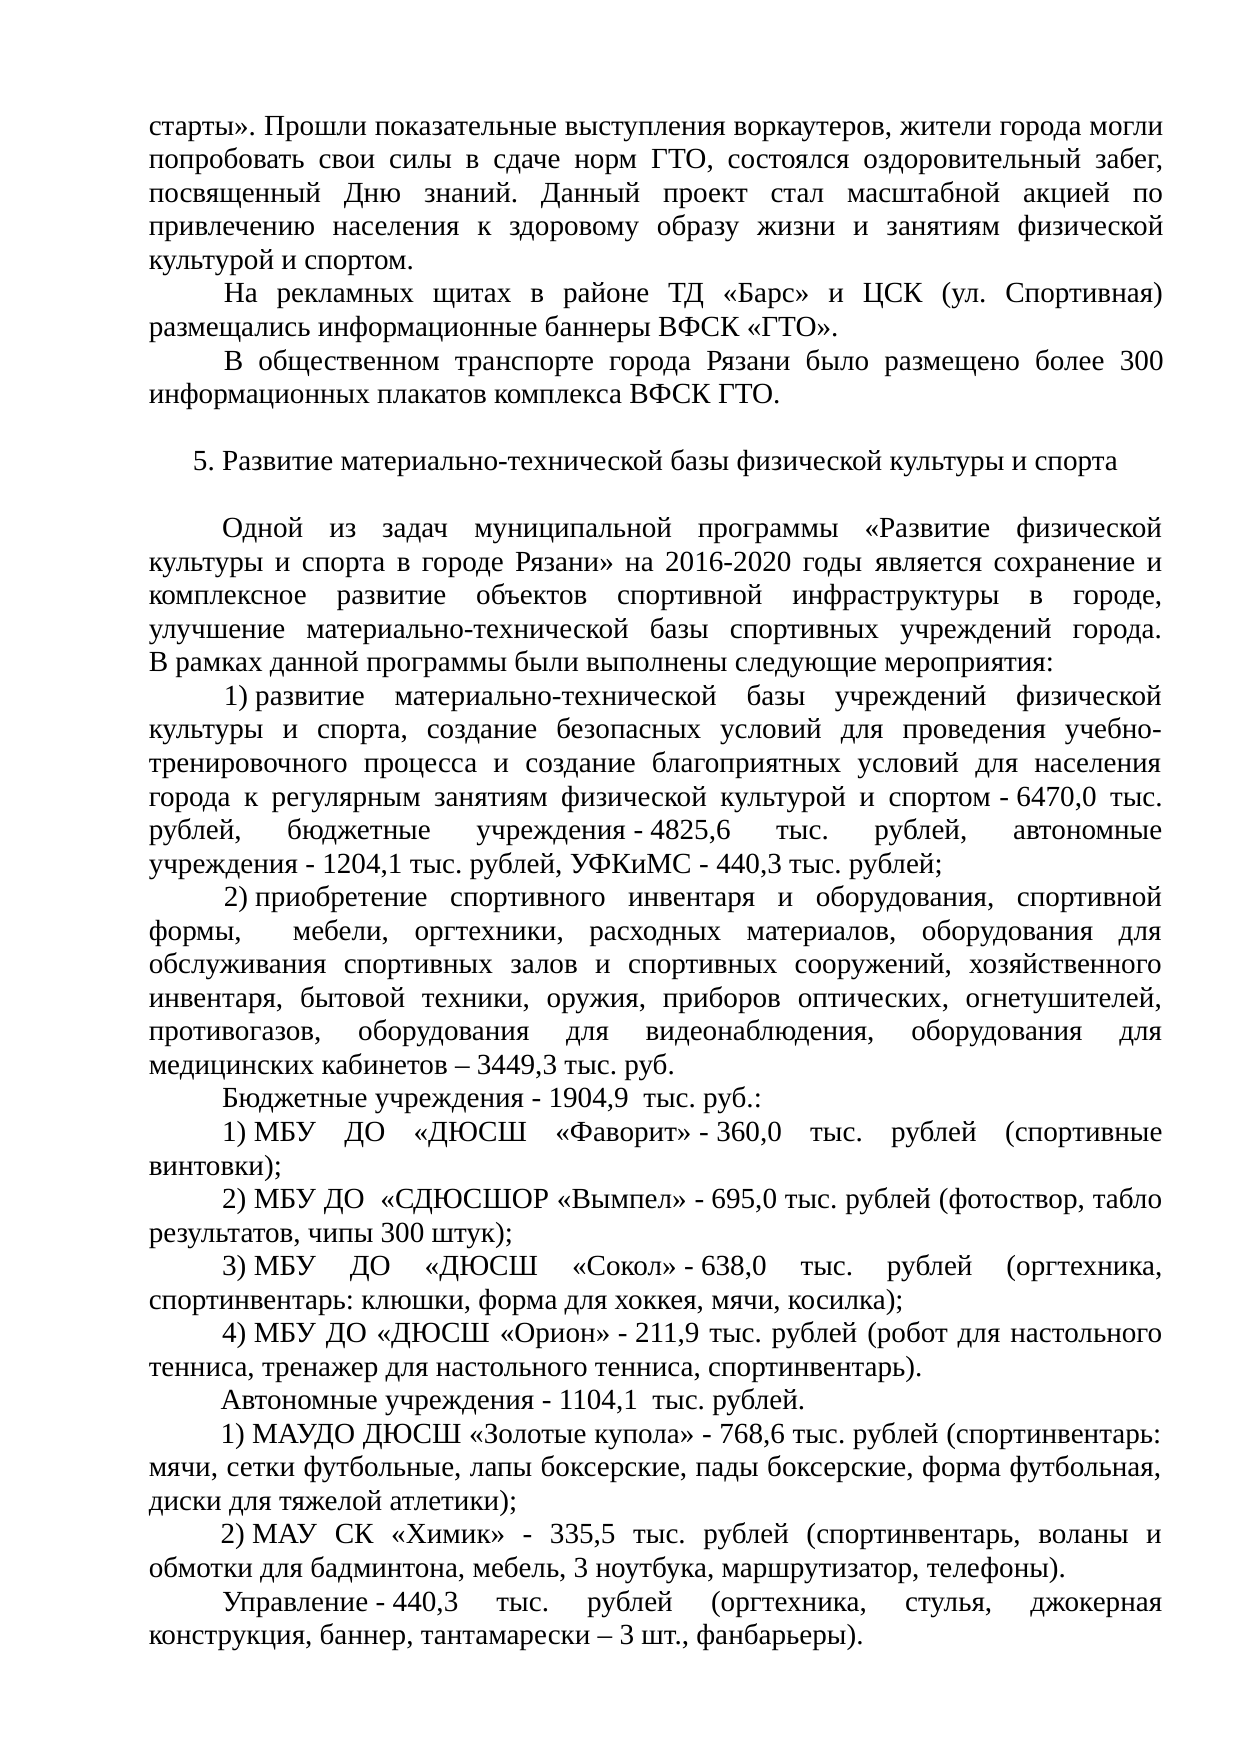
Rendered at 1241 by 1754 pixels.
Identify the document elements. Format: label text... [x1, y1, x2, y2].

text 4) МБУ ДО «ДЮСШ «Орион» ‑ 211,9 тыс. рублей (робот для настольного тенниса, тренажер для настольного тенниса, спортинвентарь). [148, 1315, 1162, 1382]
text Одной из задач муниципальной программы «Развитие физической культуры и спорта в городе Рязани» на 2016-2020 годы является сохранение и комплексное развитие объектов спортивной инфраструктуры в городе, улучшение материально-технической базы спортивных учреждений города. В рамках данной программы были выполнены следующие мероприятия: [148, 510, 1162, 678]
text В общественном транспорте города Рязани было размещено более 300 информационных плакатов комплекса ВФСК ГТО. [148, 343, 1164, 410]
text На рекламных щитах в районе ТД «Барс» и ЦСК (ул. Спортивная) размещались информационные баннеры ВФСК «ГТО». [148, 276, 1164, 343]
text 3) МБУ ДО «ДЮСШ «Сокол» ‑ 638,0 тыс. рублей (оргтехника, спортинвентарь: клюшки, форма для хоккея, мячи, косилка); [148, 1248, 1162, 1315]
text 5. Развитие материально-технической базы физической культуры и спорта [148, 443, 1162, 477]
text 1) МБУ ДО «ДЮСШ «Фаворит» ‑ 360,0 тыс. рублей (спортивные винтовки); [148, 1114, 1162, 1181]
text 2) приобретение спортивного инвентаря и оборудования, спортивной формы, мебели, оргтехники, расходных материалов, оборудования для обслуживания спортивных залов и спортивных сооружений, хозяйственного инвентаря, бытовой техники, оружия, приборов оптических, огнетушителей, противогазов, оборудования для видеонаблюдения, оборудования для медицинских кабинетов – 3449,3 тыс. руб. [148, 879, 1162, 1081]
text Автономные учреждения ‑ 1104,1 тыс. рублей. [148, 1382, 1162, 1416]
text 1) МАУДО ДЮСШ «Золотые купола» - 768,6 тыс. рублей (спортинвентарь: мячи, сетки футбольные, лапы боксерские, пады боксерские, форма футбольная, диски для тяжелой атлетики); [148, 1416, 1162, 1517]
text Управление ‑ 440,3 тыс. рублей (оргтехника, стулья, джокерная конструкция, баннер, тантамарески – 3 шт., фанбарьеры). [148, 1584, 1162, 1651]
text 2) МБУ ДО «СДЮСШОР «Вымпел» ‑ 695,0 тыс. рублей (фотоствор, табло результатов, чипы 300 штук); [148, 1181, 1162, 1248]
text 1) развитие материально-технической базы учреждений физической культуры и спорта, создание безопасных условий для проведения учебно-тренировочного процесса и создание благоприятных условий для населения города к регулярным занятиям физической культурой и спортом ‑ 6470,0 тыс. рублей, бюджетные учреждения ‑ 4825,6 тыс. рублей, автономные учреждения ‑ 1204,1 тыс. рублей, УФКиМС ‑ 440,3 тыс. рублей; [148, 678, 1162, 879]
text 2) МАУ СК «Химик» - 335,5 тыс. рублей (спортинвентарь, воланы и обмотки для бадминтона, мебель, 3 ноутбука, маршрутизатор, телефоны). [148, 1517, 1162, 1584]
text старты». Прошли показательные выступления воркаутеров, жители города могли попробовать свои силы в сдаче норм ГТО, состоялся оздоровительный забег, посвященный Дню знаний. Данный проект стал масштабной акцией по привлечению населения к здоровому образу жизни и занятиям физической культурой и спортом. [148, 108, 1164, 276]
text Бюджетные учреждения ‑ 1904,9 тыс. руб.: [148, 1081, 1162, 1114]
